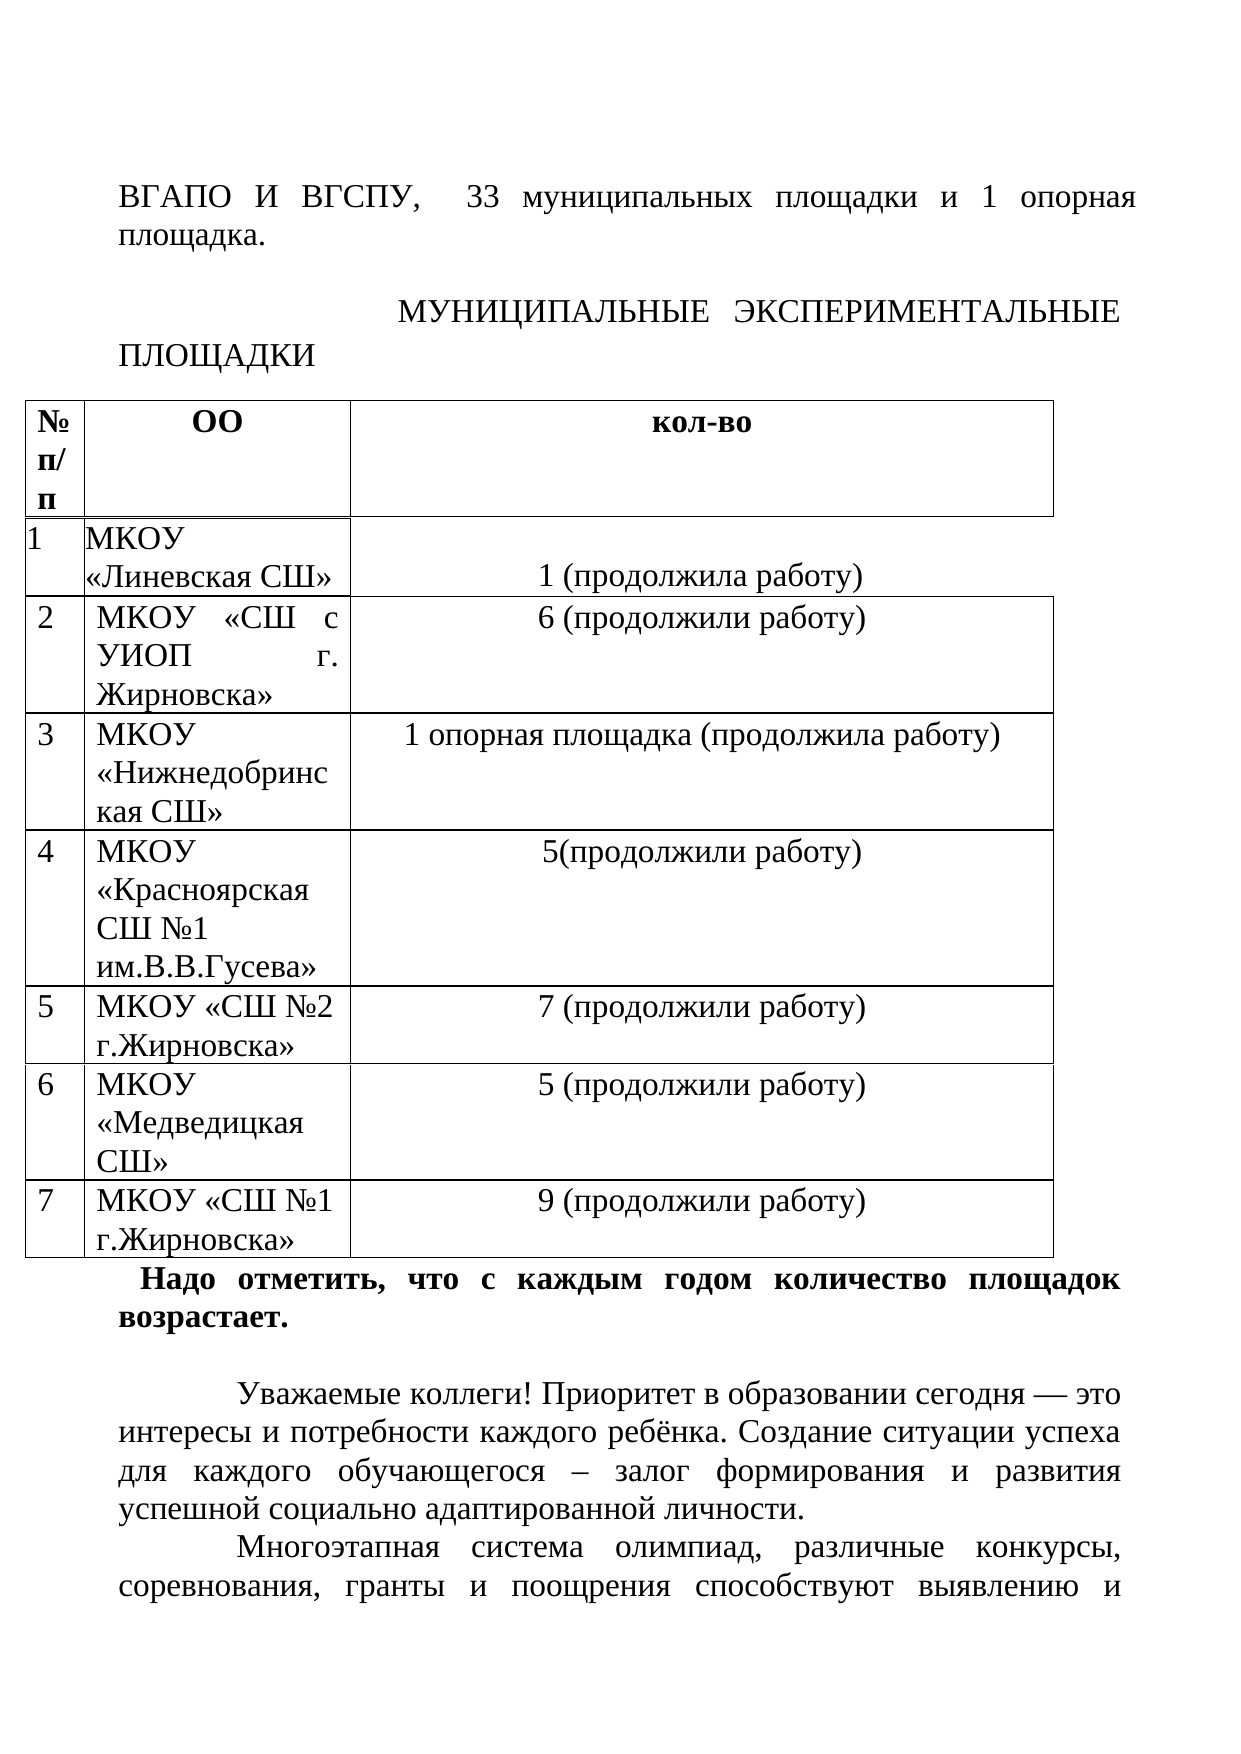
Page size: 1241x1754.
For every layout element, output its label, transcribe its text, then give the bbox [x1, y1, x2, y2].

table_cell 3 [26, 714, 84, 829]
table_cell 6 (продолжили работу) [351, 597, 1053, 712]
table_cell МКОУ «Линевская СШ» [85, 519, 350, 595]
table_cell МКОУ «Красноярская СШ №1 им.В.В.Гусева» [85, 831, 350, 985]
table_cell 7 (продолжили работу) [351, 987, 1053, 1063]
table_cell МКОУ «СШ с УИОП г. Жирновска» [85, 597, 350, 712]
table_cell 4 [26, 831, 84, 985]
table_header №п/п [26, 401, 84, 516]
table_cell МКОУ «Нижнедобринская СШ» [85, 714, 350, 829]
text Уважаемые коллеги! Приоритет в образовании сегодня — это интересы и потребности каждого ребёнка. Создание ситуации успеха для каждого обучающегося – залог формирования и развития успешной социально адаптированной личности. [118, 1373, 1122, 1527]
table_cell МКОУ «Медведицкая СШ» [85, 1065, 350, 1179]
table_cell 5(продолжили работу) [351, 831, 1053, 985]
text МУНИЦИПАЛЬНЫЕ ЭКСПЕРИМЕНТАЛЬНЫЕ ПЛОЩАДКИ [118, 291, 1122, 374]
text Надо отметить, что с каждым годом количество площадок возрастает. [118, 1258, 1122, 1335]
table_cell 6 [26, 1065, 84, 1179]
table_cell 5 (продолжили работу) [351, 1065, 1053, 1179]
table_cell 1 [26, 519, 84, 595]
table_cell 7 [26, 1181, 84, 1257]
table_header кол-во [351, 401, 1053, 516]
table_cell [1050, 518, 1054, 596]
table_cell 5 [26, 987, 84, 1063]
text ВГАПО И ВГСПУ, 33 муниципальных площадки и 1 опорная площадка. [118, 176, 1137, 253]
table_cell 1 (продолжила работу) [351, 518, 1050, 596]
table_cell 2 [26, 597, 84, 712]
text Многоэтапная система олимпиад, различные конкурсы, соревнования, гранты и поощрения способствуют выявлению и [118, 1527, 1122, 1603]
table_cell МКОУ «СШ №2 г.Жирновска» [85, 987, 350, 1063]
table_cell 1 опорная площадка (продолжила работу) [351, 714, 1053, 829]
table_header ОО [85, 401, 350, 516]
table_cell 9 (продолжили работу) [351, 1181, 1053, 1257]
table_cell МКОУ «СШ №1 г.Жирновска» [85, 1181, 350, 1257]
